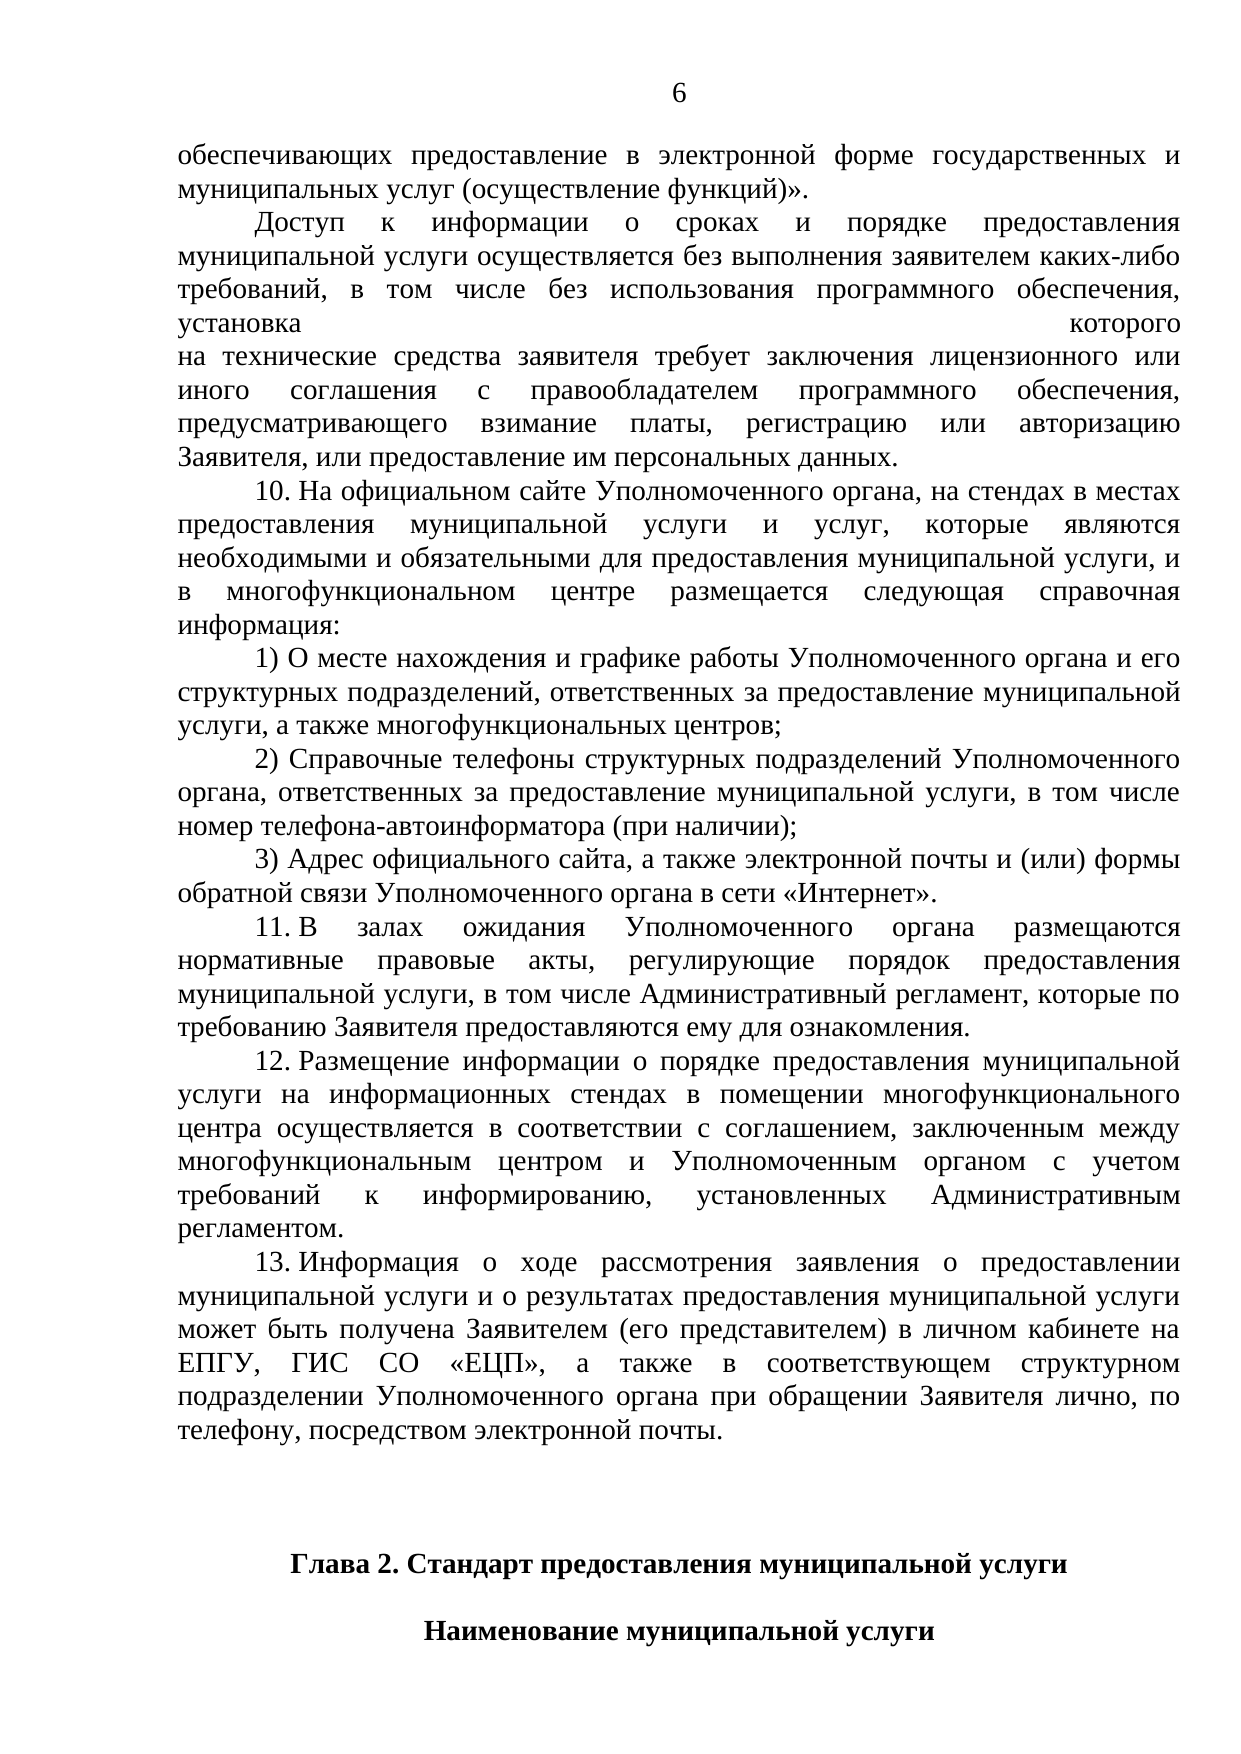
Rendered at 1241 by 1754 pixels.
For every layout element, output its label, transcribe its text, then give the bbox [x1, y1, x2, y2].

text 2) Справочные телефоны структурных подразделений Уполномоченного органа, ответственных за предоставление муниципальной услуги, в том числе номер телефона-автоинформатора (при наличии); [177, 741, 1181, 842]
text Глава 2. Стандарт предоставления муниципальной услуги [177, 1546, 1181, 1579]
text 13. Информация о ходе рассмотрения заявления о предоставлении муниципальной услуги и о результатах предоставления муниципальной услуги может быть получена Заявителем (его представителем) в личном кабинете на ЕПГУ, ГИС СО «ЕЦП», а также в соответствующем структурном подразделении Уполномоченного органа при обращении Заявителя лично, по телефону, посредством электронной почты. [177, 1244, 1181, 1445]
text Наименование муниципальной услуги [177, 1613, 1181, 1647]
text 1) О месте нахождения и графике работы Уполномоченного органа и его структурных подразделений, ответственных за предоставление муниципальной услуги, а также многофункциональных центров; [177, 640, 1181, 741]
text 12. Размещение информации о порядке предоставления муниципальной услуги на информационных стендах в помещении многофункционального центра осуществляется в соответствии с соглашением, заключенным между многофункциональным центром и Уполномоченным органом с учетом требований к информированию, установленных Административным регламентом. [177, 1043, 1181, 1244]
text 3) Адрес официального сайта, а также электронной почты и (или) формы обратной связи Уполномоченного органа в сети «Интернет». [177, 842, 1181, 909]
text 11. В залах ожидания Уполномоченного органа размещаются нормативные правовые акты, регулирующие порядок предоставления муниципальной услуги, в том числе Административный регламент, которые по требованию Заявителя предоставляются ему для ознакомления. [177, 909, 1181, 1043]
text Доступ к информации о сроках и порядке предоставления муниципальной услуги осуществляется без выполнения заявителем каких-либо требований, в том числе без использования программного обеспечения, установка которого на технические средства заявителя требует заключения лицензионного или иного соглашения с правообладателем программного обеспечения, предусматривающего взимание платы, регистрацию или авторизацию Заявителя, или предоставление им персональных данных. [177, 204, 1181, 473]
text обеспечивающих предоставление в электронной форме государственных и муниципальных услуг (осуществление функций)». [177, 137, 1181, 204]
text 10. На официальном сайте Уполномоченного органа, на стендах в местах предоставления муниципальной услуги и услуг, которые являются необходимыми и обязательными для предоставления муниципальной услуги, и в многофункциональном центре размещается следующая справочная информация: [177, 473, 1181, 640]
